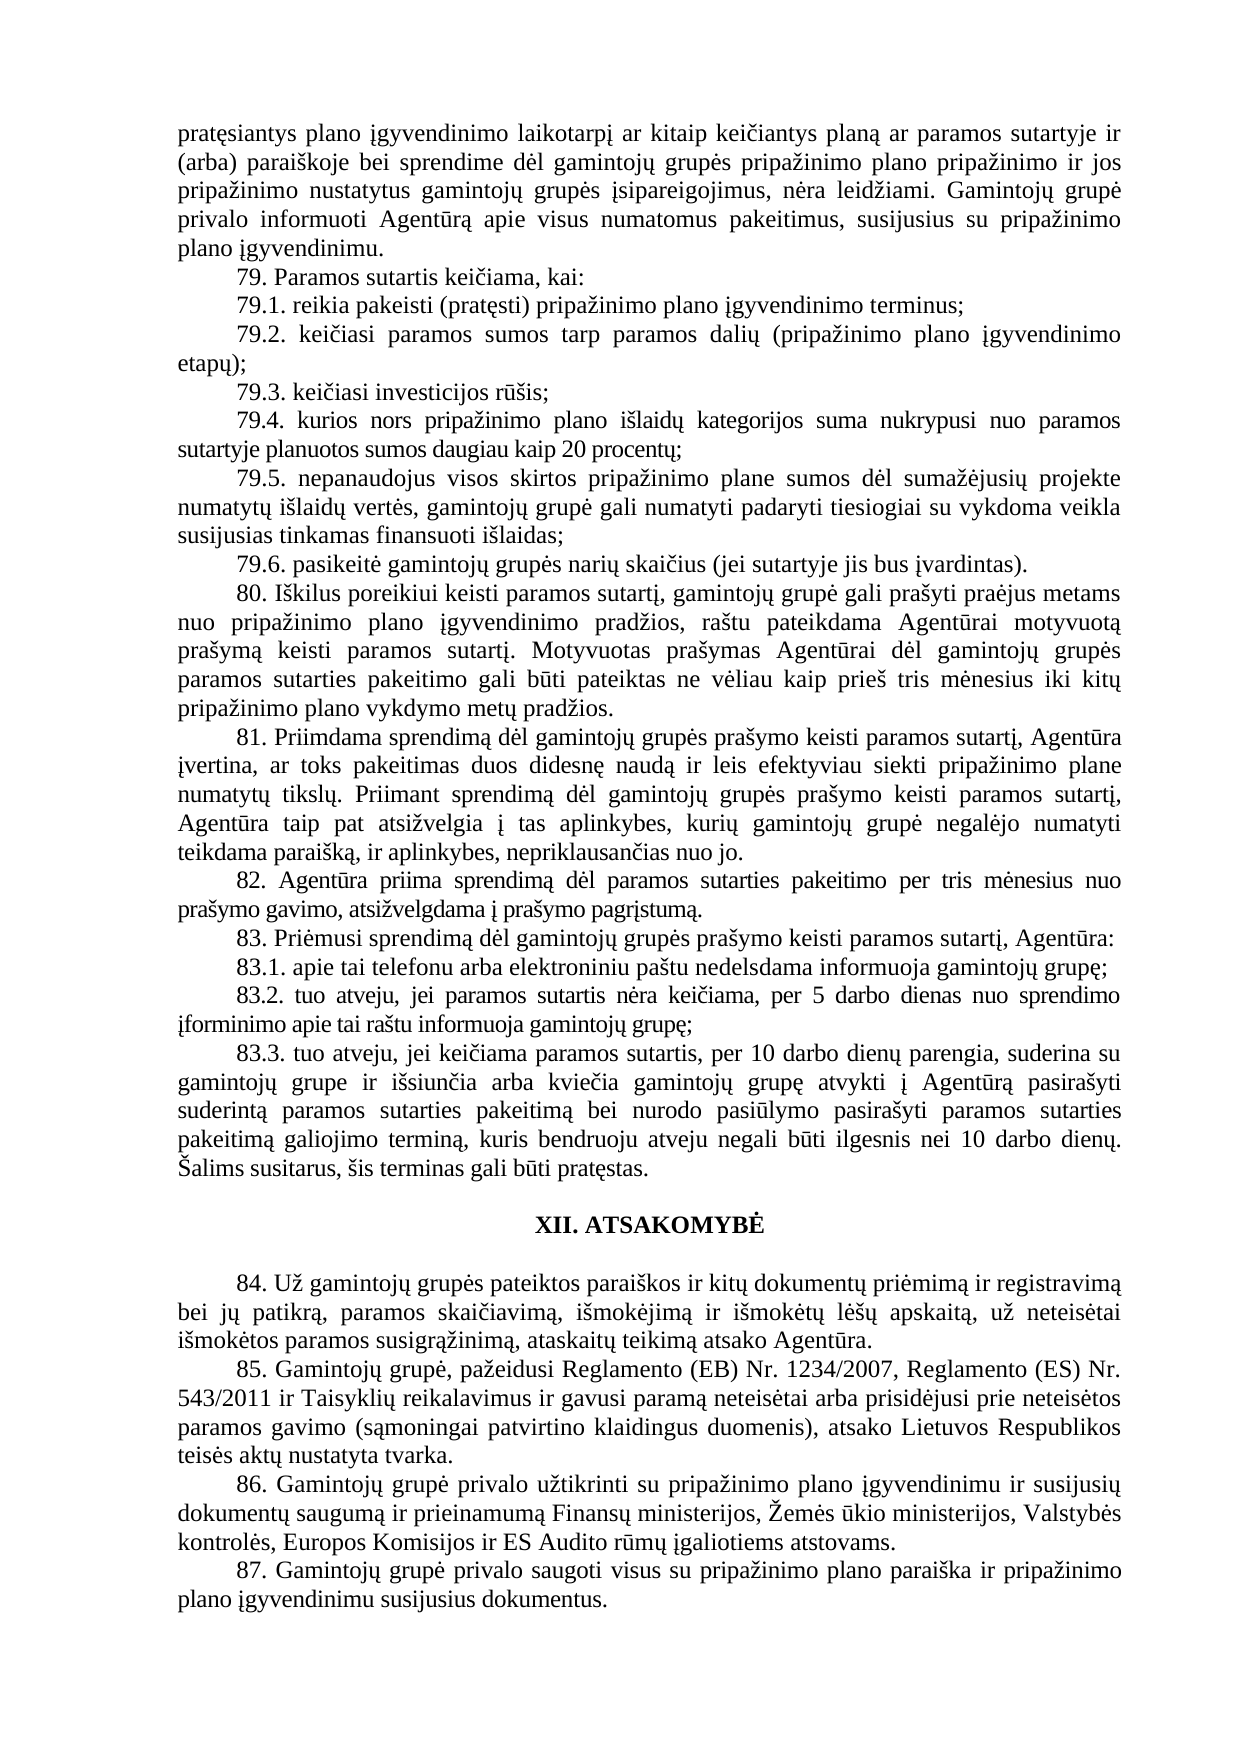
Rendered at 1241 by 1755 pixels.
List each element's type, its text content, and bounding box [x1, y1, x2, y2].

text 83.1. apie tai telefonu arba elektroniniu paštu nedelsdama informuoja gamintojų grupę; [177, 952, 1122, 981]
text 80. Iškilus poreikiui keisti paramos sutartį, gamintojų grupė gali prašyti praėjus metams nuo pripažinimo plano įgyvendinimo pradžios, raštu pateikdama Agentūrai motyvuotą prašymą keisti paramos sutartį. Motyvuotas prašymas Agentūrai dėl gamintojų grupės paramos sutarties pakeitimo gali būti pateiktas ne vėliau kaip prieš tris mėnesius iki kitų pripažinimo plano vykdymo metų pradžios. [177, 578, 1122, 722]
text XII. ATSAKOMYBĖ [177, 1211, 1122, 1239]
text 86. Gamintojų grupė privalo užtikrinti su pripažinimo plano įgyvendinimu ir susijusių dokumentų saugumą ir prieinamumą Finansų ministerijos, Žemės ūkio ministerijos, Valstybės kontrolės, Europos Komisijos ir ES Audito rūmų įgaliotiems atstovams. [177, 1469, 1122, 1556]
text 79.4. kurios nors pripažinimo plano išlaidų kategorijos suma nukrypusi nuo paramos sutartyje planuotos sumos daugiau kaip 20 procentų; [177, 406, 1122, 463]
text 79.6. pasikeitė gamintojų grupės narių skaičius (jei sutartyje jis bus įvardintas). [177, 549, 1122, 578]
text 85. Gamintojų grupė, pažeidusi Reglamento (EB) Nr. 1234/2007, Reglamento (ES) Nr. 543/2011 ir Taisyklių reikalavimus ir gavusi paramą neteisėtai arba prisidėjusi prie neteisėtos paramos gavimo (sąmoningai patvirtino klaidingus duomenis), atsako Lietuvos Respublikos teisės aktų nustatyta tvarka. [177, 1354, 1122, 1469]
text 79.1. reikia pakeisti (pratęsti) pripažinimo plano įgyvendinimo terminus; [177, 291, 1122, 319]
text 79.5. nepanaudojus visos skirtos pripažinimo plane sumos dėl sumažėjusių projekte numatytų išlaidų vertės, gamintojų grupė gali numatyti padaryti tiesiogiai su vykdoma veikla susijusias tinkamas finansuoti išlaidas; [177, 463, 1122, 549]
text 79.2. keičiasi paramos sumos tarp paramos dalių (pripažinimo plano įgyvendinimo etapų); [177, 319, 1122, 377]
text 82. Agentūra priima sprendimą dėl paramos sutarties pakeitimo per tris mėnesius nuo prašymo gavimo, atsižvelgdama į prašymo pagrįstumą. [177, 866, 1122, 923]
text pratęsiantys plano įgyvendinimo laikotarpį ar kitaip keičiantys planą ar paramos sutartyje ir (arba) paraiškoje bei sprendime dėl gamintojų grupės pripažinimo plano pripažinimo ir jos pripažinimo nustatytus gamintojų grupės įsipareigojimus, nėra leidžiami. Gamintojų grupė privalo informuoti Agentūrą apie visus numatomus pakeitimus, susijusius su pripažinimo plano įgyvendinimu. [177, 118, 1122, 262]
text 84. Už gamintojų grupės pateiktos paraiškos ir kitų dokumentų priėmimą ir registravimą bei jų patikrą, paramos skaičiavimą, išmokėjimą ir išmokėtų lėšų apskaitą, už neteisėtai išmokėtos paramos susigrąžinimą, ataskaitų teikimą atsako Agentūra. [177, 1268, 1122, 1354]
text 79.3. keičiasi investicijos rūšis; [177, 377, 1122, 406]
text 83.2. tuo atveju, jei paramos sutartis nėra keičiama, per 5 darbo dienas nuo sprendimo įforminimo apie tai raštu informuoja gamintojų grupę; [177, 981, 1122, 1038]
text 79. Paramos sutartis keičiama, kai: [177, 262, 1122, 291]
text 87. Gamintojų grupė privalo saugoti visus su pripažinimo plano paraiška ir pripažinimo plano įgyvendinimu susijusius dokumentus. [177, 1556, 1122, 1613]
text 81. Priimdama sprendimą dėl gamintojų grupės prašymo keisti paramos sutartį, Agentūra įvertina, ar toks pakeitimas duos didesnę naudą ir leis efektyviau siekti pripažinimo plane numatytų tikslų. Priimant sprendimą dėl gamintojų grupės prašymo keisti paramos sutartį, Agentūra taip pat atsižvelgia į tas aplinkybes, kurių gamintojų grupė negalėjo numatyti teikdama paraišką, ir aplinkybes, nepriklausančias nuo jo. [177, 722, 1122, 866]
text 83.3. tuo atveju, jei keičiama paramos sutartis, per 10 darbo dienų parengia, suderina su gamintojų grupe ir išsiunčia arba kviečia gamintojų grupę atvykti į Agentūrą pasirašyti suderintą paramos sutarties pakeitimą bei nurodo pasiūlymo pasirašyti paramos sutarties pakeitimą galiojimo terminą, kuris bendruoju atveju negali būti ilgesnis nei 10 darbo dienų. Šalims susitarus, šis terminas gali būti pratęstas. [177, 1038, 1122, 1182]
text 83. Priėmusi sprendimą dėl gamintojų grupės prašymo keisti paramos sutartį, Agentūra: [177, 923, 1122, 952]
